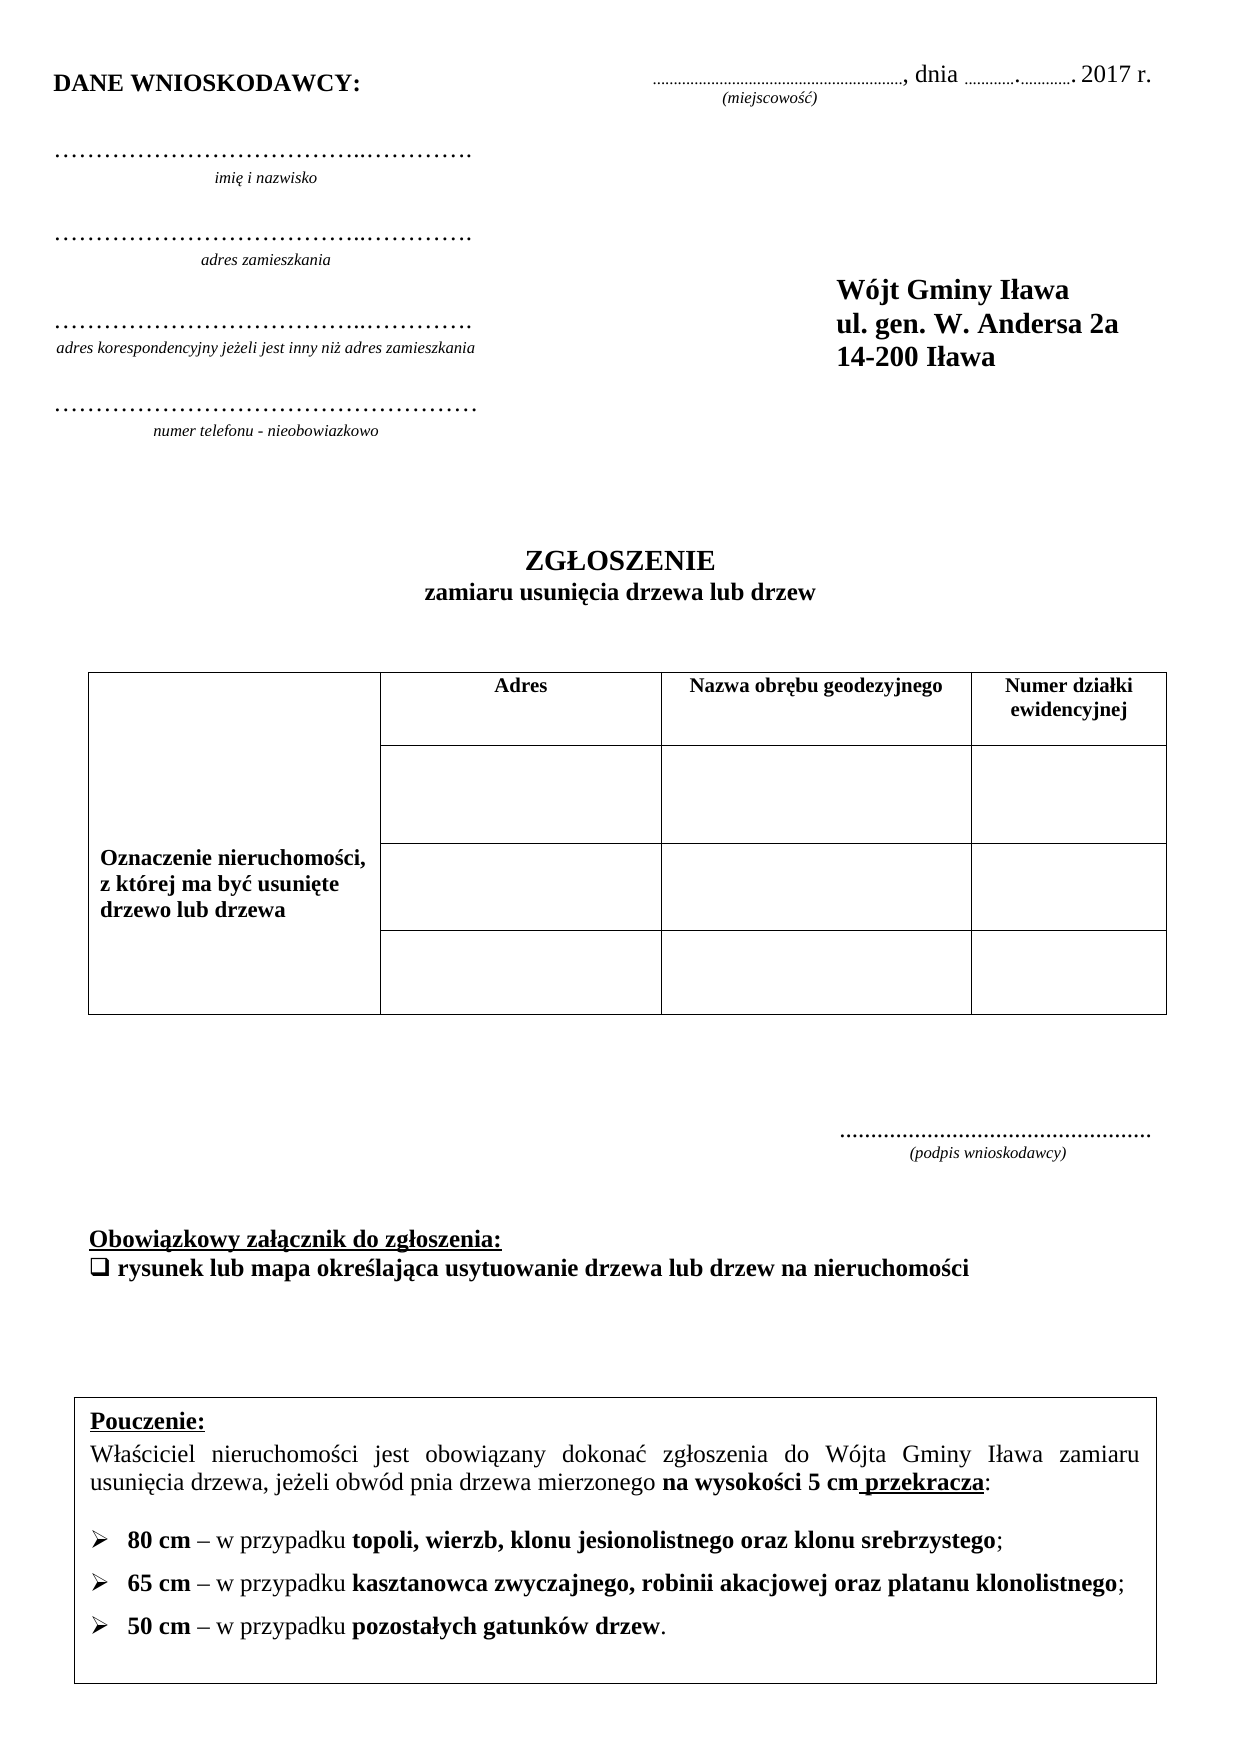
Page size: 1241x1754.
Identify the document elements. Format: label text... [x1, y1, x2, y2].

text Wójt Gminy Iława [836, 272, 1124, 306]
table_header Nazwa obrębu geodezyjnego [662, 673, 971, 745]
table_cell [972, 746, 1166, 843]
text numer telefonu - nieobowiązkowo [53, 421, 480, 436]
text 14-200 Iława [836, 339, 1124, 373]
table_cell [662, 746, 971, 843]
table_cell [662, 931, 971, 1014]
text .................................................. [89, 1114, 1152, 1143]
text ............................................................, dnia .......................... 2017 r. [38, 59, 1152, 443]
text ………………………………..…………. [53, 134, 480, 163]
text DANE WNIOSKODAWCY: [53, 68, 480, 97]
table_cell [662, 844, 971, 930]
table_cell [381, 746, 661, 843]
table_cell [381, 931, 661, 1014]
text ………………………………..…………. [53, 305, 480, 334]
list 65 cm – w przypadku kasztanowca zwyczajnego, robinii akacjowej oraz platanu klonolistnego; [90, 1568, 1141, 1597]
table_header Numer działki ewidencyjnej [972, 673, 1166, 745]
table_header Oznaczenie nieruchomości, z której ma być usunięte drzewo lub drzewa [89, 673, 380, 1014]
text adres korespondencyjny jeżeli jest inny niż adres zamieszkania [53, 338, 480, 357]
text zamiaru usunięcia drzewa lub drzew [89, 577, 1152, 606]
text ul. gen. W. Andersa 2a [836, 306, 1124, 339]
list 80 cm – w przypadku topoli, wierzb, klonu jesionolistnego oraz klonu srebrzystego; [90, 1525, 1141, 1554]
text (miejscowość) [495, 88, 1152, 107]
table_cell [381, 844, 661, 930]
text adres zamieszkania [53, 250, 480, 269]
table_cell [972, 844, 1166, 930]
text (podpis wnioskodawcy) [752, 1143, 1152, 1172]
text …………………………………………… [53, 388, 480, 417]
table_header Adres [381, 673, 661, 745]
text  rysunek lub mapa określająca usytuowanie drzewa lub drzew na nieruchomości [89, 1253, 1152, 1282]
list 50 cm – w przypadku pozostałych gatunków drzew. [90, 1611, 1141, 1640]
text Pouczenie: [90, 1406, 1141, 1434]
text ZGŁOSZENIE [89, 543, 1152, 577]
table_cell [972, 931, 1166, 1014]
text ………………………………..…………. [53, 217, 480, 246]
text Właściciel nieruchomości jest obowiązany dokonać zgłoszenia do Wójta Gminy Iława zamiaru usunięcia drzewa, jeżeli obwód pnia drzewa mierzonego na wysokości 5 cm przekracza: [90, 1439, 1141, 1496]
text Obowiązkowy załącznik do zgłoszenia: [89, 1224, 1152, 1253]
text imię i nazwisko [53, 168, 480, 187]
